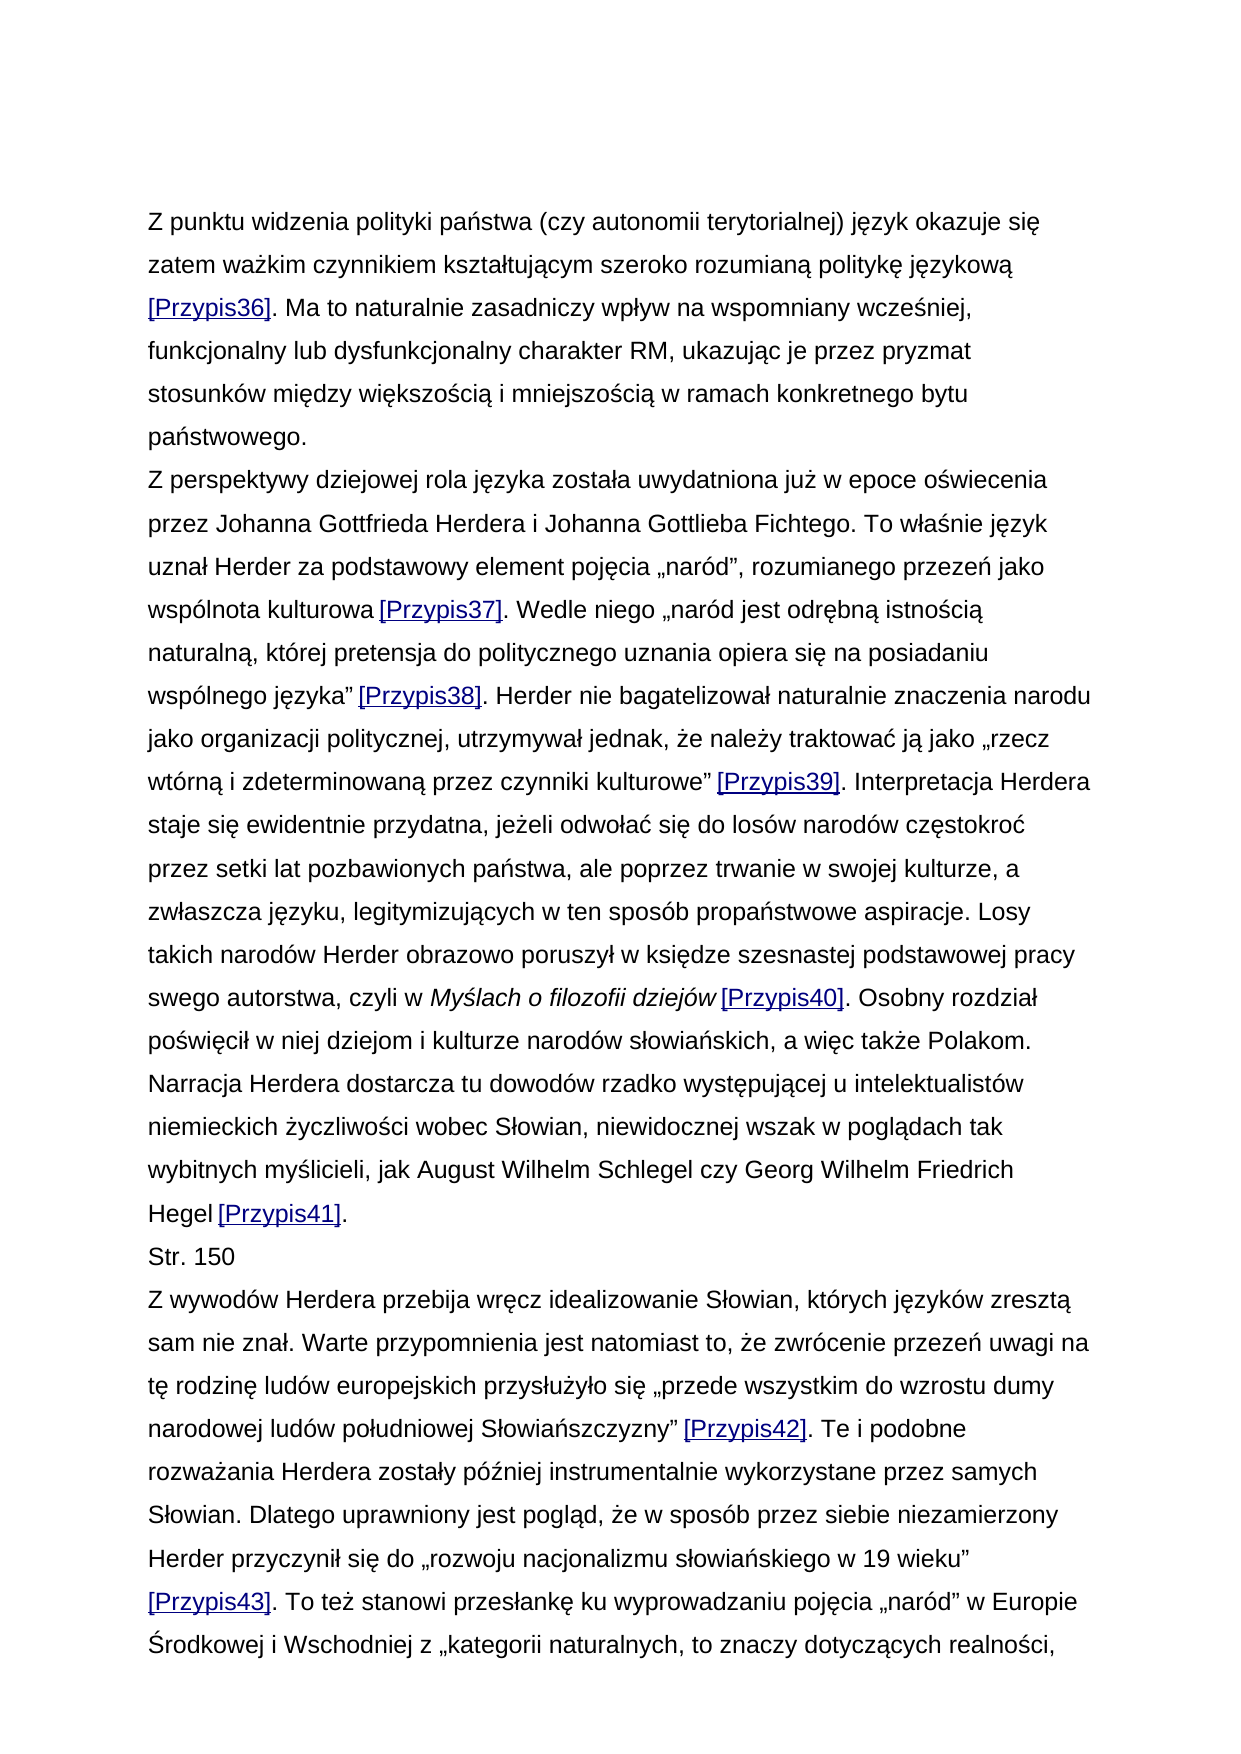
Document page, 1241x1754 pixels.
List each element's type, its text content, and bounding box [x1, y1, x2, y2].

text Z wywodów Herdera przebija wręcz idealizowanie Słowian, których języków zresztą sam nie znał. Warte przypomnienia jest natomiast to, że zwrócenie przezeń uwagi na tę rodzinę ludów europejskich przysłużyło się „przede wszystkim do wzrostu dumy narodowej ludów południowej Słowiańszczyzny” [Przypis42]. Te i podobne rozważania Herdera zostały później instrumentalnie wykorzystane przez samych Słowian. Dlatego uprawniony jest pogląd, że w sposób przez siebie niezamierzony Herder przyczynił się do „rozwoju nacjonalizmu słowiańskiego w 19 wieku” [Przypis43]. To też stanowi przesłankę ku wyprowadzaniu pojęcia „naród” w Europie Środkowej i Wschodniej z „kategorii naturalnych, to znaczy dotyczących realności, [148, 1285, 1093, 1658]
text Z punktu widzenia polityki państwa (czy autonomii terytorialnej) język okazuje się zatem ważkim czynnikiem kształtującym szeroko rozumianą politykę językową [Przypis36]. Ma to naturalnie zasadniczy wpływ na wspomniany wcześniej, funkcjonalny lub dysfunkcjonalny charakter RM, ukazując je przez pryzmat stosunków między większością i mniejszością w ramach konkretnego bytu państwowego. [148, 207, 1093, 451]
text Z perspektywy dziejowej rola języka została uwydatniona już w epoce oświecenia przez Johanna Gottfrieda Herdera i Johanna Gottlieba Fichtego. To właśnie język uznał Herder za podstawowy element pojęcia „naród”, rozumianego przezeń jako wspólnota kulturowa [Przypis37]. Wedle niego „naród jest odrębną istnością naturalną, której pretensja do politycznego uznania opiera się na posiadaniu wspólnego języka” [Przypis38]. Herder nie bagatelizował naturalnie znaczenia narodu jako organizacji politycznej, utrzymywał jednak, że należy traktować ją jako „rzecz wtórną i zdeterminowaną przez czynniki kulturowe” [Przypis39]. Interpretacja Herdera staje się ewidentnie przydatna, jeżeli odwołać się do losów narodów częstokroć przez setki lat pozbawionych państwa, ale poprzez trwanie w swojej kulturze, a zwłaszcza języku, legitymizujących w ten sposób propaństwowe aspiracje. Losy takich narodów Herder obrazowo poruszył w księdze szesnastej podstawowej pracy swego autorstwa, czyli w Myślach o filozofii dziejów [Przypis40]. Osobny rozdział poświęcił w niej dziejom i kulturze narodów słowiańskich, a więc także Polakom. Narracja Herdera dostarcza tu dowodów rzadko występującej u intelektualistów niemieckich życzliwości wobec Słowian, niewidocznej wszak w poglądach tak wybitnych myślicieli, jak August Wilhelm Schlegel czy Georg Wilhelm Friedrich [148, 465, 1093, 1184]
text Hegel [Przypis41]. [148, 1198, 1093, 1227]
text Str. 150 [148, 1242, 1093, 1270]
